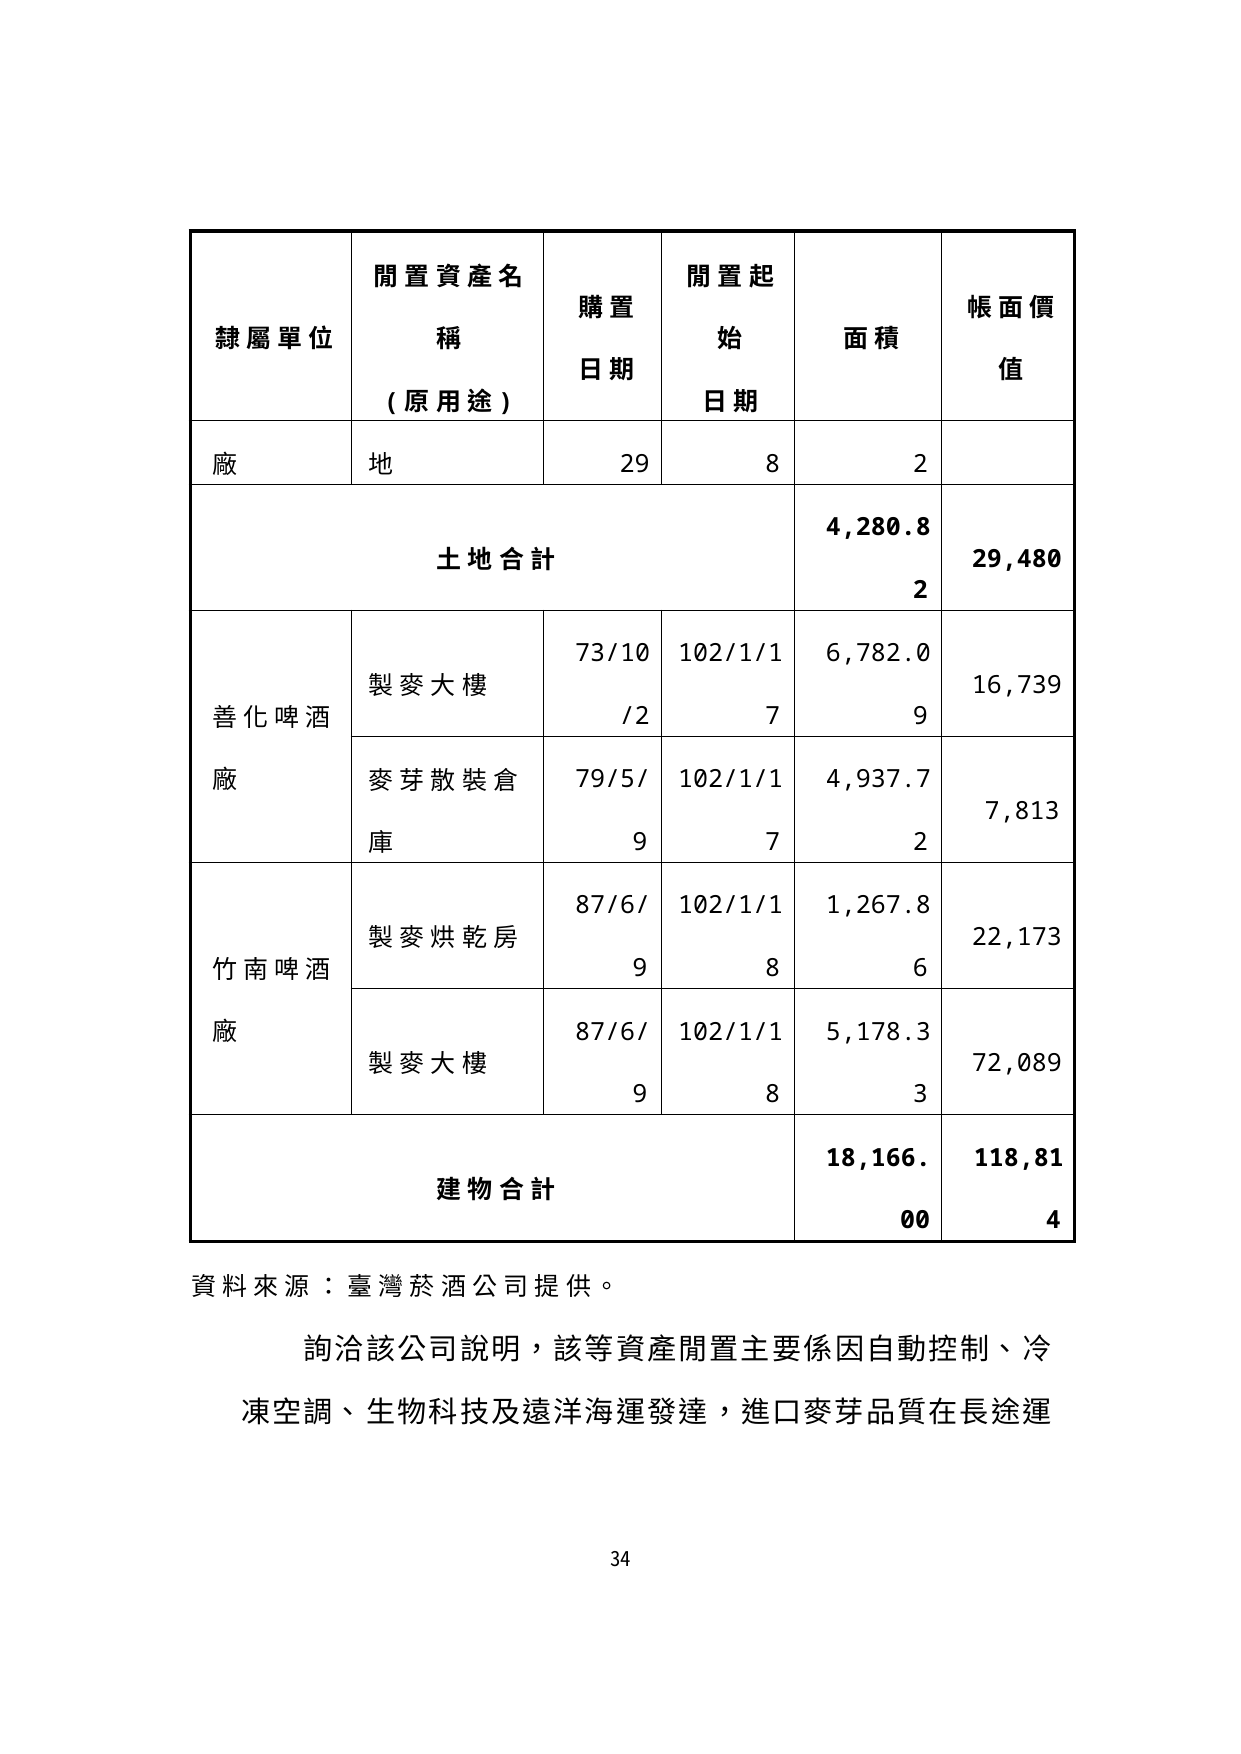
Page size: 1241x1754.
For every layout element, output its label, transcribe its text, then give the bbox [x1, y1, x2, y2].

table_cell 土地合計 [192, 485, 794, 609]
table_cell 73/10/2 [544, 611, 661, 736]
table_cell 29 [544, 421, 661, 483]
table_cell 2 [795, 421, 941, 483]
table_cell 72,089 [942, 989, 1073, 1114]
table_cell 製麥烘乾房 [352, 863, 543, 988]
text 資料來源：臺灣菸酒公司提供。 [187, 1243, 1063, 1305]
table_cell 製麥大樓 [352, 611, 543, 736]
table_cell 4,280.82 [795, 485, 941, 609]
table_cell 製麥大樓 [352, 989, 543, 1114]
table_cell 79/5/9 [544, 737, 661, 862]
table_cell 18,166.00 [795, 1115, 941, 1240]
table_cell 7,813 [942, 737, 1073, 862]
table_header 面積 [795, 233, 941, 420]
table_cell 29,480 [942, 485, 1073, 609]
table_cell 102/1/18 [662, 989, 794, 1114]
table_cell 118,814 [942, 1115, 1073, 1240]
text 詢洽該公司說明，該等資產閒置主要係因自動控制、冷凍空調、生物科技及遠洋海運發達，進口麥芽品質在長途運輸後品質穩定，且國外大型製麥工廠自動化生產成本較低，故為降低成本而暫停製麥，改用進口麥芽所致。而該公司目前就上開閒置土地及建物之活化利用略以，善化及竹南啤酒廠製麥大樓配合觀光酒廠營運，做為導覽廠內歷史解說題材，部分空間轉為倉儲或員工休息室，未來若需自製啤酒自製麥芽時仍可回復運作投入生產，以避免供應商之壟斷，維持市場競爭力。 [236, 1305, 1063, 1430]
table_cell 102/1/17 [662, 611, 794, 736]
table_cell 竹南啤酒廠 [192, 863, 351, 1114]
table_header 閒置起始 日期 [662, 233, 794, 420]
table_cell 6,782.09 [795, 611, 941, 736]
table_cell 地 [352, 421, 543, 483]
table_header 購置日期 [544, 233, 661, 420]
table_cell 16,739 [942, 611, 1073, 736]
table_header 閒置資產名稱 (原用途) [352, 233, 543, 420]
table_cell 22,173 [942, 863, 1073, 988]
table_cell 4,937.72 [795, 737, 941, 862]
table_cell 102/1/17 [662, 737, 794, 862]
table_cell 建物合計 [192, 1115, 794, 1240]
table_cell 8 [662, 421, 794, 483]
table_header 隸屬單位 [192, 233, 351, 420]
table_cell 87/6/9 [544, 989, 661, 1114]
table_cell 善化啤酒廠 [192, 611, 351, 862]
table_cell 1,267.86 [795, 863, 941, 988]
table_cell [942, 421, 1073, 483]
table_cell 102/1/18 [662, 863, 794, 988]
table_cell 87/6/9 [544, 863, 661, 988]
table_cell 麥芽散裝倉庫 [352, 737, 543, 862]
table_cell 廠 [192, 421, 351, 483]
table_cell 5,178.33 [795, 989, 941, 1114]
table_header 帳面價值 [942, 233, 1073, 420]
